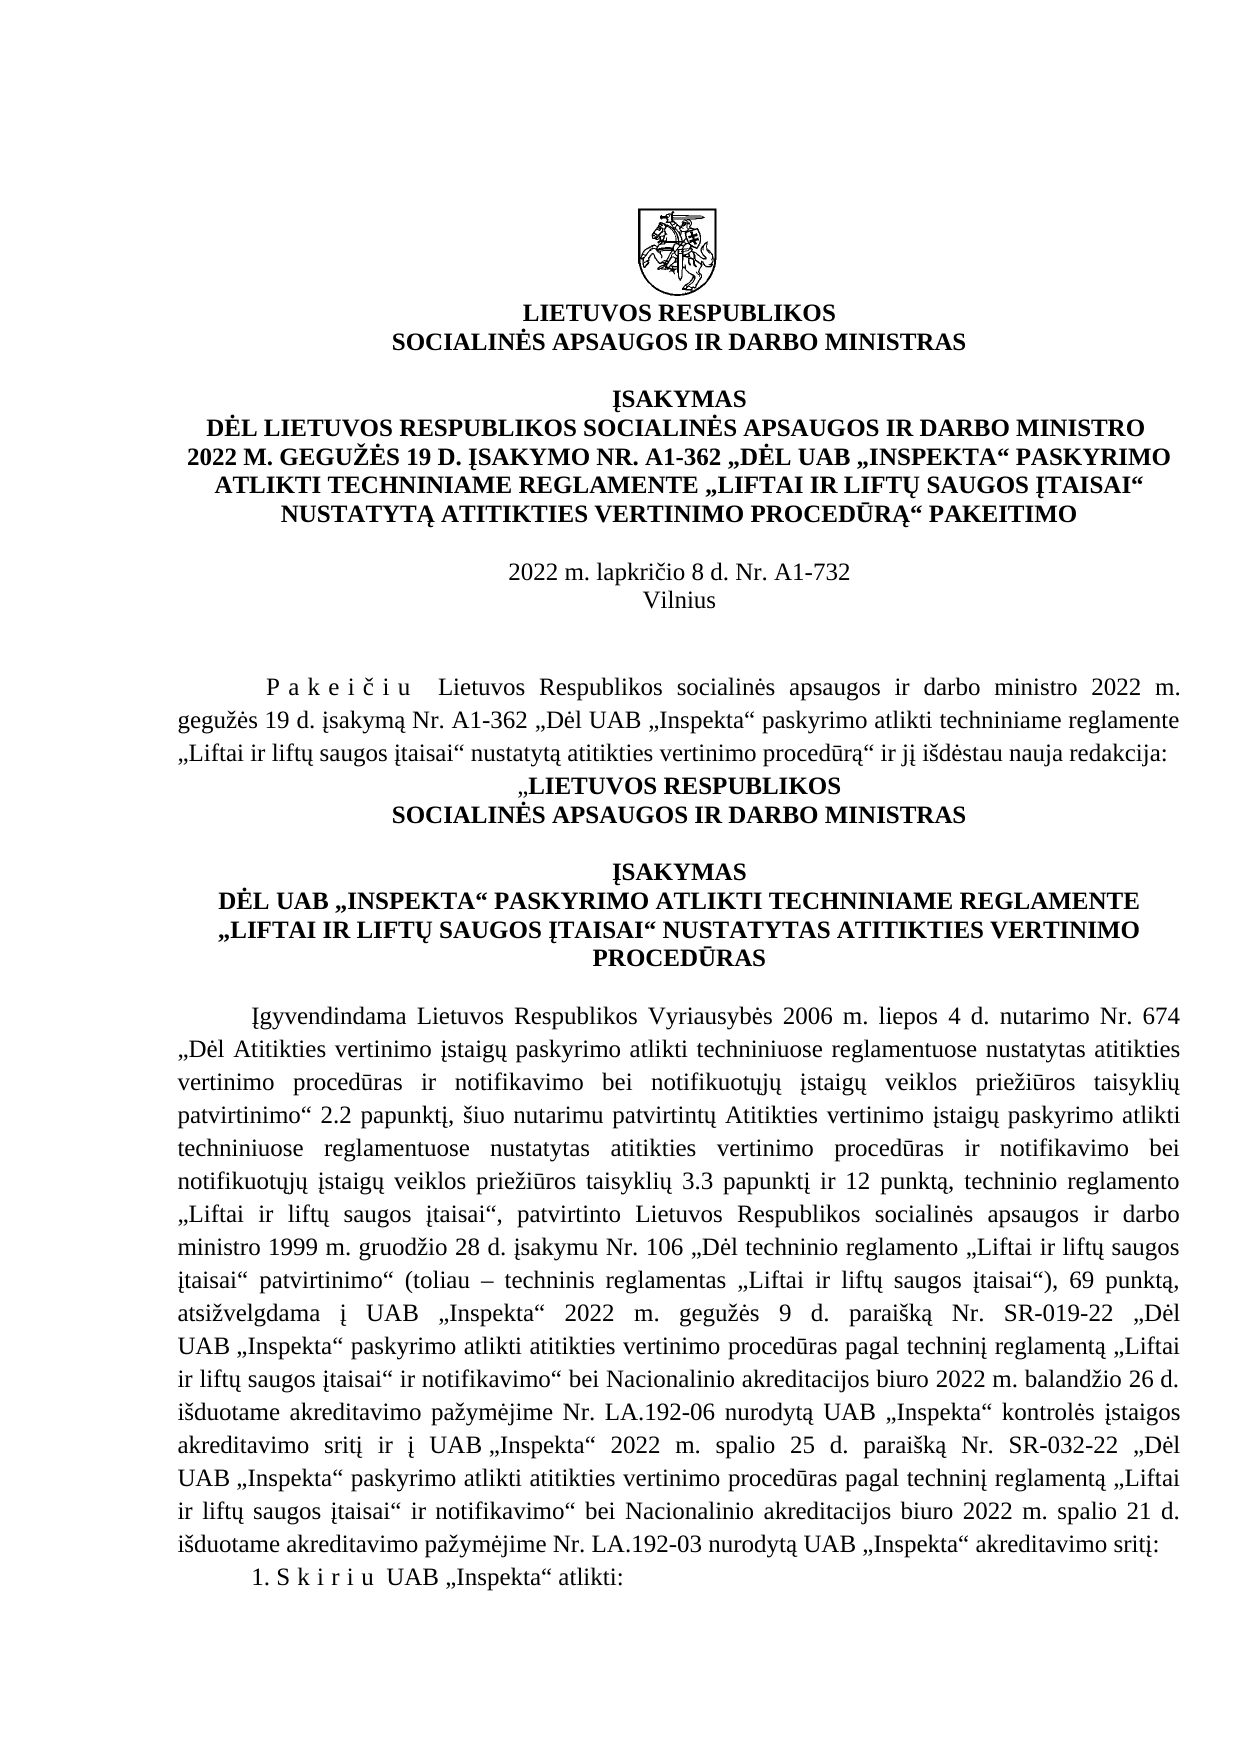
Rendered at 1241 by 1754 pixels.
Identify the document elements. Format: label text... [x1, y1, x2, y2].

text Pakeičiu Lietuvos Respublikos socialinės apsaugos ir darbo ministro 2022 m. gegužės 19 d. įsakymą Nr. A1-362 „Dėl UAB „Inspekta“ paskyrimo atlikti techniniame reglamente „Liftai ir liftų saugos įtaisai“ nustatytą atitikties vertinimo procedūrą“ ir jį išdėstau nauja redakcija: [177, 672, 1181, 767]
text Vilnius [177, 586, 1181, 614]
text SOCIALINĖS APSAUGOS IR DARBO MINISTRAS [177, 327, 1181, 356]
text ĮSAKYMAS [177, 857, 1181, 886]
text LIETUVOS RESPUBLIKOS [177, 298, 1181, 327]
text 1. Skiriu UAB „Inspekta“ atlikti: [177, 1562, 1181, 1591]
text „LIETUVOS RESPUBLIKOS [177, 771, 1181, 800]
text DĖL LIETUVOS RESPUBLIKOS SOCIALINĖS APSAUGOS IR DARBO MINISTRO 2022 M. GEGUŽĖS 19 D. ĮSAKYMO NR. A1-362 „DĖL UAB „INSPEKTA“ PASKYRIMO ATLIKTI TECHNINIAME REGLAMENTE „LIFTAI IR LIFTŲ SAUGOS ĮTAISAI“ NUSTATYTĄ ATITIKTIES VERTINIMO PROCEDŪRĄ“ PAKEITIMO [177, 413, 1181, 528]
text 2022 m. lapkričio 8 d. Nr. A1-732 [177, 557, 1181, 586]
text ĮSAKYMAS [177, 384, 1181, 413]
text DĖL UAB „INSPEKTA“ PASKYRIMO ATLIKTI TECHNINIAME REGLAMENTE „LIFTAI IR LIFTŲ SAUGOS ĮTAISAI“ NUSTATYTAS ATITIKTIES VERTINIMO PROCEDŪRAS [177, 886, 1181, 972]
text Įgyvendindama Lietuvos Respublikos Vyriausybės 2006 m. liepos 4 d. nutarimo Nr. 674 „Dėl Atitikties vertinimo įstaigų paskyrimo atlikti techniniuose reglamentuose nustatytas atitikties vertinimo procedūras ir notifikavimo bei notifikuotųjų įstaigų veiklos priežiūros taisyklių patvirtinimo“ 2.2 papunktį, šiuo nutarimu patvirtintų Atitikties vertinimo įstaigų paskyrimo atlikti techniniuose reglamentuose nustatytas atitikties vertinimo procedūras ir notifikavimo bei notifikuotųjų įstaigų veiklos priežiūros taisyklių 3.3 papunktį ir 12 punktą, techninio reglamento „Liftai ir liftų saugos įtaisai“, patvirtinto Lietuvos Respublikos socialinės apsaugos ir darbo ministro 1999 m. gruodžio 28 d. įsakymu Nr. 106 „Dėl techninio reglamento „Liftai ir liftų saugos įtaisai“ patvirtinimo“ (toliau – techninis reglamentas „Liftai ir liftų saugos įtaisai“), 69 punktą, atsižvelgdama į UAB „Inspekta“ 2022 m. gegužės 9 d. paraišką Nr. SR-019-22 „Dėl UAB „Inspekta“ paskyrimo atlikti atitikties vertinimo procedūras pagal techninį reglamentą „Liftai ir liftų saugos įtaisai“ ir notifikavimo“ bei Nacionalinio akreditacijos biuro 2022 m. balandžio 26 d. išduotame akreditavimo pažymėjime Nr. LA.192-06 nurodytą UAB „Inspekta“ kontrolės įstaigos akreditavimo sritį ir į UAB „Inspekta“ 2022 m. spalio 25 d. paraišką Nr. SR-032-22 „Dėl UAB „Inspekta“ paskyrimo atlikti atitikties vertinimo procedūras pagal techninį reglamentą „Liftai ir liftų saugos įtaisai“ ir notifikavimo“ bei Nacionalinio akreditacijos biuro 2022 m. spalio 21 d. išduotame akreditavimo pažymėjime Nr. LA.192-03 nurodytą UAB „Inspekta“ akreditavimo sritį: [177, 1001, 1181, 1558]
text SOCIALINĖS APSAUGOS IR DARBO MINISTRAS [177, 800, 1181, 828]
